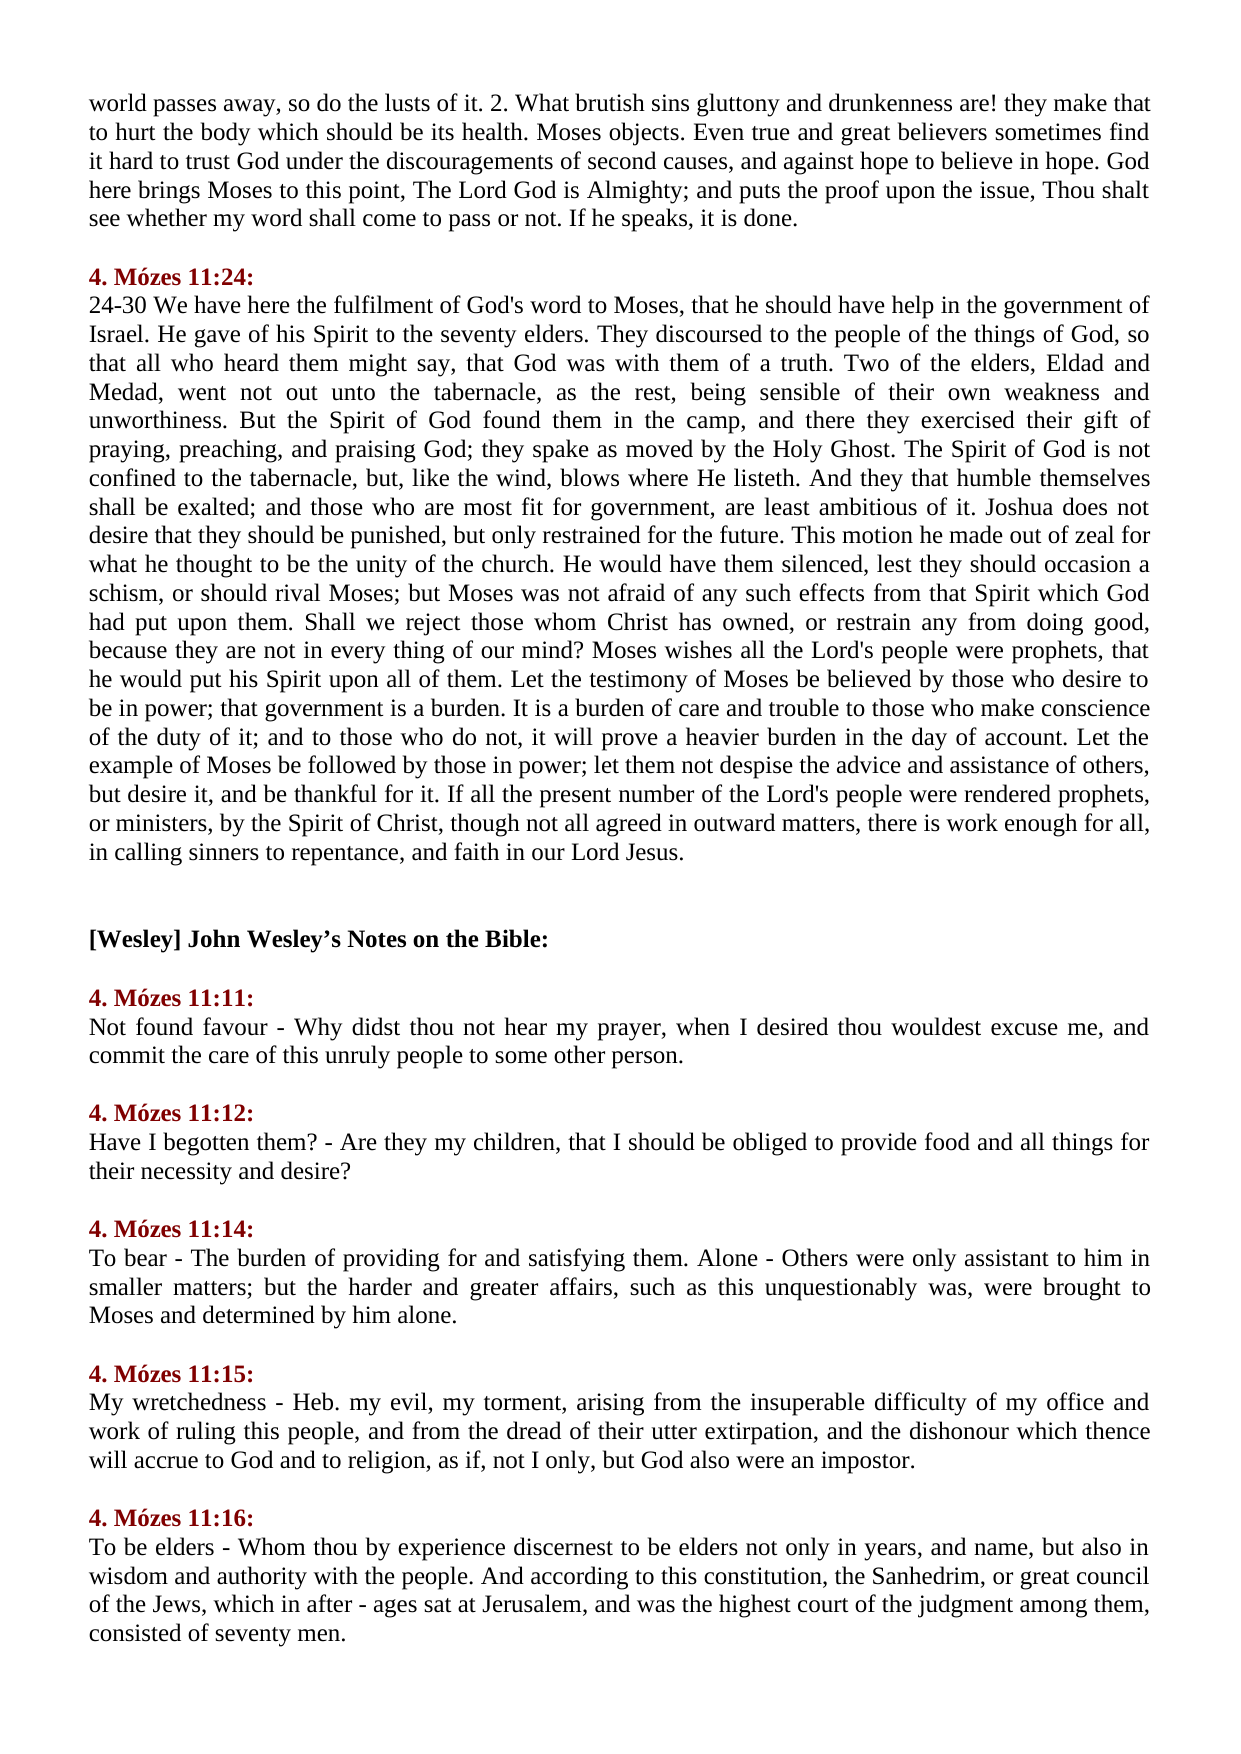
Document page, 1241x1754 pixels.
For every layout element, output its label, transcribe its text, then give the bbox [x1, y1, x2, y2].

text 4. Mózes 11:12: [88, 1098, 1152, 1127]
text 24-30 We have here the fulfilment of God's word to Moses, that he should have help in the government of Israel. He gave of his Spirit to the seventy elders. They discoursed to the people of the things of God, so that all who heard them might say, that God was with them of a truth. Two of the elders, Eldad and Medad, went not out unto the tabernacle, as the rest, being sensible of their own weakness and unworthiness. But the Spirit of God found them in the camp, and there they exercised their gift of praying, preaching, and praising God; they spake as moved by the Holy Ghost. The Spirit of God is not confined to the tabernacle, but, like the wind, blows where He listeth. And they that humble themselves shall be exalted; and those who are most fit for government, are least ambitious of it. Joshua does not desire that they should be punished, but only restrained for the future. This motion he made out of zeal for what he thought to be the unity of the church. He would have them silenced, lest they should occasion a schism, or should rival Moses; but Moses was not afraid of any such effects from that Spirit which God had put upon them. Shall we reject those whom Christ has owned, or restrain any from doing good, because they are not in every thing of our mind? Moses wishes all the Lord's people were prophets, that he would put his Spirit upon all of them. Let the testimony of Moses be believed by those who desire to be in power; that government is a burden. It is a burden of care and trouble to those who make conscience of the duty of it; and to those who do not, it will prove a heavier burden in the day of account. Let the example of Moses be followed by those in power; let them not despise the advice and assistance of others, but desire it, and be thankful for it. If all the present number of the Lord's people were rendered prophets, or ministers, by the Spirit of Christ, though not all agreed in outward matters, there is work enough for all, in calling sinners to repentance, and faith in our Lord Jesus. [88, 291, 1152, 866]
text 4. Mózes 11:24: [88, 262, 1152, 291]
text To be elders - Whom thou by experience discernest to be elders not only in years, and name, but also in wisdom and authority with the people. And according to this constitution, the Sanhedrim, or great council of the Jews, which in after - ages sat at Jerusalem, and was the highest court of the judgment among them, consisted of seventy men. [88, 1532, 1152, 1647]
text 4. Mózes 11:11: [88, 983, 1152, 1012]
text 4. Mózes 11:15: [88, 1359, 1152, 1387]
text 4. Mózes 11:16: [88, 1503, 1152, 1532]
text Not found favour - Why didst thou not hear my prayer, when I desired thou wouldest excuse me, and commit the care of this unruly people to some other person. [88, 1012, 1152, 1069]
text My wretchedness - Heb. my evil, my torment, arising from the insuperable difficulty of my office and work of ruling this people, and from the dread of their utter extirpation, and the dishonour which thence will accrue to God and to religion, as if, not I only, but God also were an impostor. [88, 1387, 1152, 1474]
text world passes away, so do the lusts of it. 2. What brutish sins gluttony and drunkenness are! they make that to hurt the body which should be its health. Moses objects. Even true and great believers sometimes find it hard to trust God under the discouragements of second causes, and against hope to believe in hope. God here brings Moses to this point, The Lord God is Almighty; and puts the proof upon the issue, Thou shalt see whether my word shall come to pass or not. If he speaks, it is done. [88, 88, 1152, 232]
text Have I begotten them? - Are they my children, that I should be obliged to provide food and all things for their necessity and desire? [88, 1127, 1152, 1185]
text [Wesley] John Wesley’s Notes on the Bible: [88, 924, 1152, 953]
text To bear - The burden of providing for and satisfying them. Alone - Others were only assistant to him in smaller matters; but the harder and greater affairs, such as this unquestionably was, were brought to Moses and determined by him alone. [88, 1243, 1152, 1329]
text 4. Mózes 11:14: [88, 1214, 1152, 1243]
